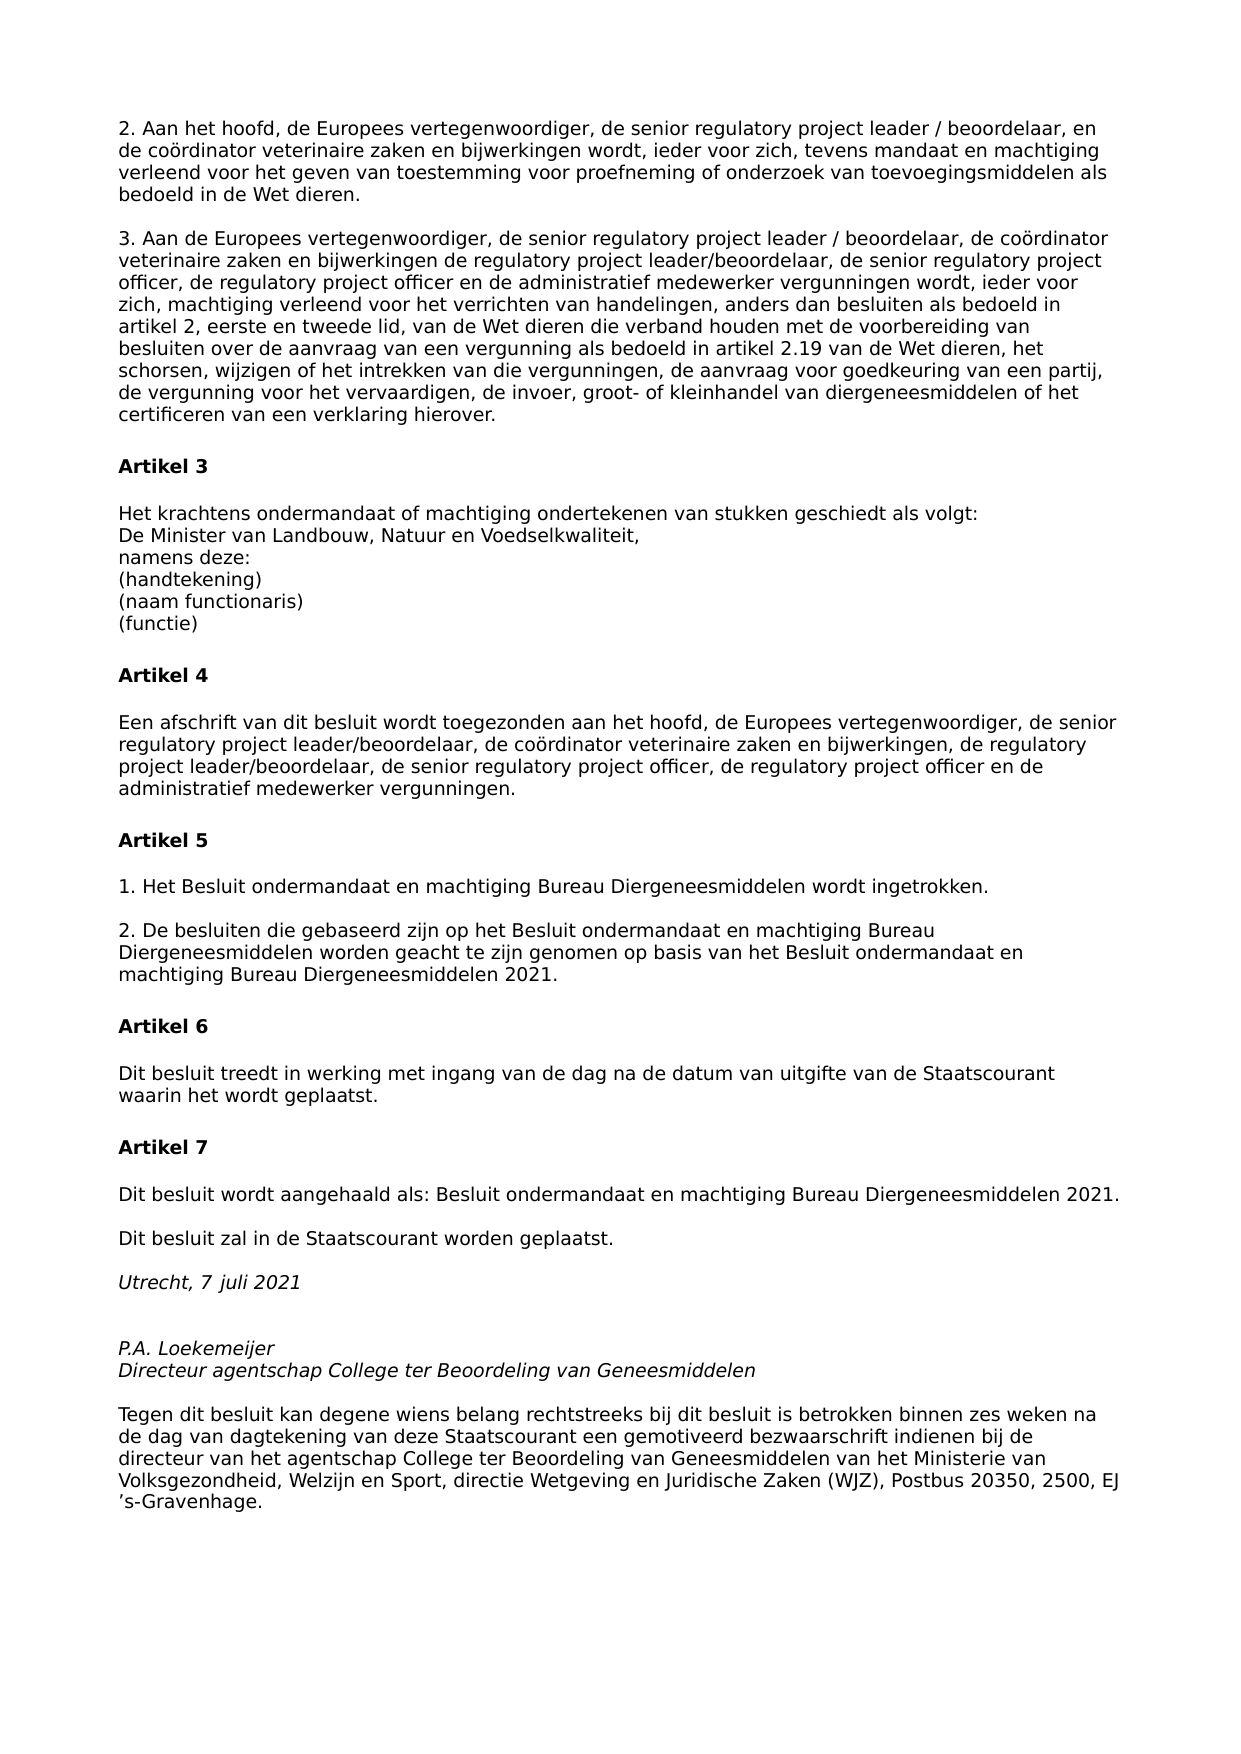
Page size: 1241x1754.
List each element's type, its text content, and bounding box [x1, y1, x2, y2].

text 2. Aan het hoofd, de Europees vertegenwoordiger, de senior regulatory project leader / beoordelaar, en de coördinator veterinaire zaken en bijwerkingen wordt, ieder voor zich, tevens mandaat en machtiging verleend voor het geven van toestemming voor proefneming of onderzoek van toevoegingsmiddelen als bedoeld in de Wet dieren. [118, 118, 1122, 206]
subtitle Artikel 4 [118, 664, 1122, 687]
text De Minister van Landbouw, Natuur en Voedselkwaliteit, [118, 525, 1122, 547]
text (naam functionaris) [118, 591, 1122, 613]
text Dit besluit treedt in werking met ingang van de dag na de datum van uitgifte van de Staatscourant waarin het wordt geplaatst. [118, 1063, 1122, 1107]
subtitle Artikel 5 [118, 829, 1122, 851]
text (handtekening) [118, 569, 1122, 591]
text 1. Het Besluit ondermandaat en machtiging Bureau Diergeneesmiddelen wordt ingetrokken. [118, 876, 1122, 898]
subtitle Artikel 6 [118, 1016, 1122, 1038]
text 3. Aan de Europees vertegenwoordiger, de senior regulatory project leader / beoordelaar, de coördinator veterinaire zaken en bijwerkingen de regulatory project leader/beoordelaar, de senior regulatory project officer, de regulatory project officer en de administratief medewerker vergunningen wordt, ieder voor zich, machtiging verleend voor het verrichten van handelingen, anders dan besluiten als bedoeld in artikel 2, eerste en tweede lid, van de Wet dieren die verband houden met de voorbereiding van besluiten over de aanvraag van een vergunning als bedoeld in artikel 2.19 van de Wet dieren, het schorsen, wijzigen of het intrekken van die vergunningen, de aanvraag voor goedkeuring van een partij, de vergunning voor het vervaardigen, de invoer, groot- of kleinhandel van diergeneesmiddelen of het certificeren van een verklaring hierover. [118, 228, 1122, 426]
text namens deze: [118, 547, 1122, 569]
subtitle Artikel 3 [118, 456, 1122, 478]
text Dit besluit zal in de Staatscourant worden geplaatst. [118, 1228, 1122, 1250]
text Dit besluit wordt aangehaald als: Besluit ondermandaat en machtiging Bureau Diergeneesmiddelen 2021. [118, 1184, 1122, 1206]
text Een afschrift van dit besluit wordt toegezonden aan het hoofd, de Europees vertegenwoordiger, de senior regulatory project leader/beoordelaar, de coördinator veterinaire zaken en bijwerkingen, de regulatory project leader/beoordelaar, de senior regulatory project officer, de regulatory project officer en de administratief medewerker vergunningen. [118, 712, 1122, 799]
text 2. De besluiten die gebaseerd zijn op het Besluit ondermandaat en machtiging Bureau Diergeneesmiddelen worden geacht te zijn genomen op basis van het Besluit ondermandaat en machtiging Bureau Diergeneesmiddelen 2021. [118, 920, 1122, 986]
subtitle Artikel 7 [118, 1137, 1122, 1159]
text Tegen dit besluit kan degene wiens belang rechtstreeks bij dit besluit is betrokken binnen zes weken na de dag van dagtekening van deze Staatscourant een gemotiveerd bezwaarschrift indienen bij de directeur van het agentschap College ter Beoordeling van Geneesmiddelen van het Ministerie van Volksgezondheid, Welzijn en Sport, directie Wetgeving en Juridische Zaken (WJZ), Postbus 20350, 2500, EJ ’s-Gravenhage. [118, 1403, 1122, 1513]
text Het krachtens ondermandaat of machtiging ondertekenen van stukken geschiedt als volgt: [118, 503, 1122, 525]
text Utrecht, 7 juli 2021 [118, 1272, 1122, 1294]
text P.A. Loekemeijer Directeur agentschap College ter Beoordeling van Geneesmiddelen [118, 1316, 1122, 1382]
text (functie) [118, 613, 1122, 634]
